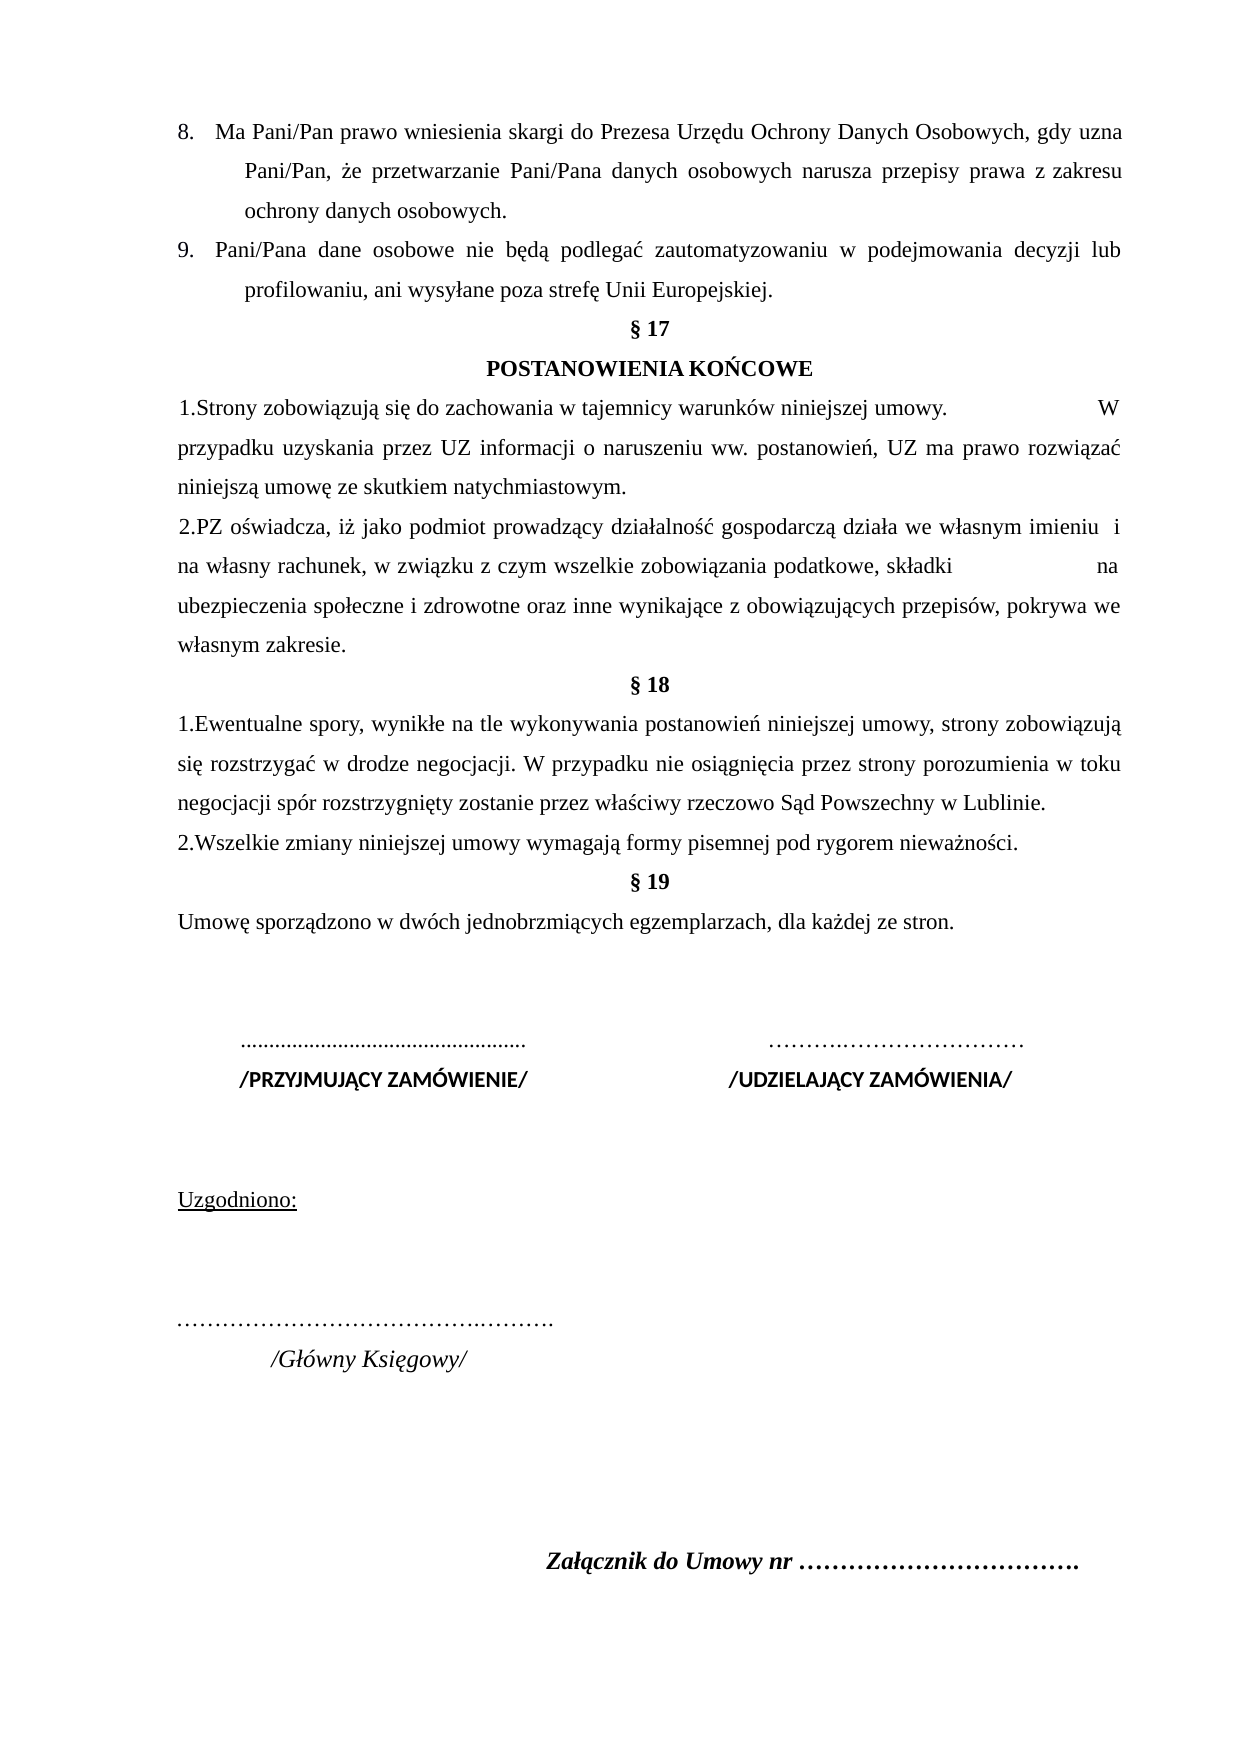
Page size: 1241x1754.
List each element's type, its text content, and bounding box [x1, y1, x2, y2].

text POSTANOWIENIA KOŃCOWE [177, 355, 1122, 381]
text /Główny Księgowy/ [177, 1344, 1122, 1373]
list Pani/Pana dane osobowe nie będą podlegać zautomatyzowaniu w podejmowania decyzji lub profilowaniu, ani wysyłane poza strefę Unii Europejskiej. [177, 237, 1122, 302]
list Ewentualne spory, wynikłe na tle wykonywania postanowień niniejszej umowy, strony zobowiązują się rozstrzygać w drodze negocjacji. W przypadku nie osiągnięcia przez strony porozumienia w toku negocjacji spór rozstrzygnięty zostanie przez właściwy rzeczowo Sąd Powszechny w Lublinie. [177, 710, 1122, 816]
text /PRZYJMUJĄCY ZAMÓWIENIE/ /UDZIELAJĄCY ZAMÓWIENIA/ [177, 1066, 1122, 1094]
text Umowę sporządzono w dwóch jednobrzmiących egzemplarzach, dla każdej ze stron. [177, 908, 1122, 934]
list Wszelkie zmiany niniejszej umowy wymagają formy pisemnej pod rygorem nieważności. [177, 829, 1122, 855]
list Ma Pani/Pan prawo wniesienia skargi do Prezesa Urzędu Ochrony Danych Osobowych, gdy uzna Pani/Pan, że przetwarzanie Pani/Pana danych osobowych narusza przepisy prawa z zakresu ochrony danych osobowych. [177, 118, 1122, 223]
text .................................................. ……….…………………… [177, 1026, 1122, 1052]
text § 18 [177, 671, 1122, 697]
text ………………………………….………. [176, 1305, 1122, 1331]
text § 17 [177, 316, 1122, 342]
text Załącznik do Umowy nr ……………………………. [546, 1546, 1122, 1574]
list PZ oświadcza, iż jako podmiot prowadzący działalność gospodarczą działa we własnym imieniu i na własny rachunek, w związku z czym wszelkie zobowiązania podatkowe, składki na ubezpieczenia społeczne i zdrowotne oraz inne wynikające z obowiązujących przepisów, pokrywa we własnym zakresie. [177, 513, 1122, 658]
text Uzgodniono: [177, 1187, 1122, 1213]
text § 19 [177, 868, 1122, 894]
list Strony zobowiązują się do zachowania w tajemnicy warunków niniejszej umowy. W przypadku uzyskania przez UZ informacji o naruszeniu ww. postanowień, UZ ma prawo rozwiązać niniejszą umowę ze skutkiem natychmiastowym. [177, 394, 1122, 500]
